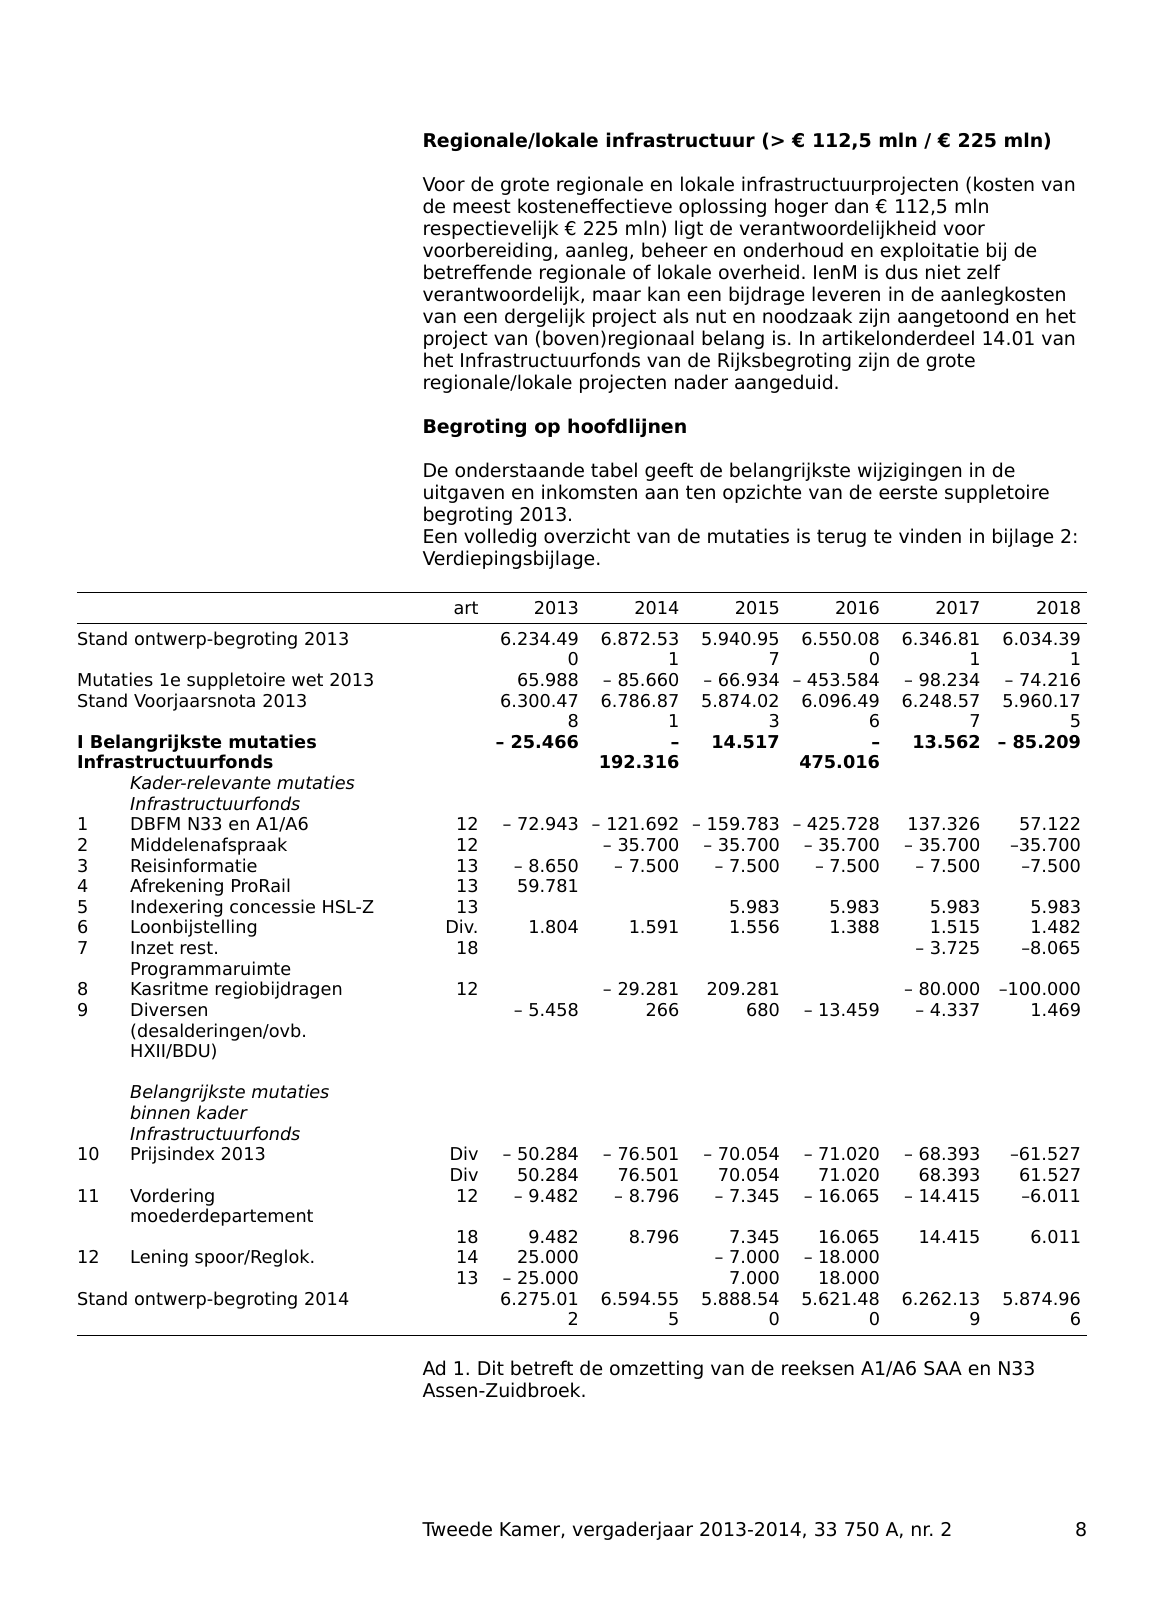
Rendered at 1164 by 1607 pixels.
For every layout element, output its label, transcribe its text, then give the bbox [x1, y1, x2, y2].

table_cell Prijsindex 2013 [124, 1144, 384, 1165]
table_cell Div. [384, 918, 484, 938]
table_cell 25.000 [484, 1248, 584, 1268]
table_cell – 5.458 [484, 1000, 584, 1062]
table_cell – 50.284 [484, 1144, 584, 1165]
table_cell Reisinformatie [124, 856, 384, 876]
table_cell 9.482 [484, 1227, 584, 1247]
table_header 2016 [785, 593, 886, 623]
table_cell [484, 773, 584, 814]
table_cell [384, 691, 484, 732]
table_cell – 159.783 [685, 814, 785, 835]
table_cell [886, 773, 986, 814]
table_cell – 192.316 [585, 732, 685, 773]
table_cell – 14.415 [886, 1186, 986, 1227]
table_cell – 35.700 [685, 835, 785, 856]
table_cell [785, 938, 886, 979]
table_cell Mutaties 1e suppletoire wet 2013 [77, 670, 384, 691]
table_cell – 7.500 [785, 856, 886, 876]
table_cell [384, 1289, 484, 1335]
table_header 2014 [585, 593, 685, 623]
table_cell 14.415 [886, 1227, 986, 1247]
table_cell 9 [77, 1000, 124, 1062]
table_cell – 25.466 [484, 732, 584, 773]
table_cell – 66.934 [685, 670, 785, 691]
table_cell – 13.459 [785, 1000, 886, 1062]
table_cell 68.393 [886, 1165, 986, 1186]
table_cell [785, 979, 886, 1000]
table_cell Indexering concessie HSL-Z [124, 897, 384, 917]
table_cell 10 [77, 1144, 124, 1165]
table_cell 1.804 [484, 918, 584, 938]
table_cell 6.550.080 [785, 624, 886, 670]
table_header 2015 [685, 593, 785, 623]
table_cell 5.940.957 [685, 624, 785, 670]
table_cell – 4.337 [886, 1000, 986, 1062]
table_cell [124, 1268, 384, 1289]
table_cell – 68.393 [886, 1144, 986, 1165]
table_cell 57.122 [986, 814, 1087, 835]
table_cell [384, 732, 484, 773]
table_cell 13.562 [886, 732, 986, 773]
table_cell – 7.000 [685, 1248, 785, 1268]
table_cell [785, 1062, 886, 1082]
table_cell Inzet rest. Programmaruimte [124, 938, 384, 979]
table_cell [124, 1062, 384, 1082]
table_cell [986, 1083, 1087, 1144]
table_cell Diversen (desalderingen/ovb. HXII/BDU) [124, 1000, 384, 1062]
table_cell 3 [77, 856, 124, 876]
table_cell –100.000 [986, 979, 1087, 1000]
table_cell 5.874.023 [685, 691, 785, 732]
table_cell – 8.650 [484, 856, 584, 876]
table_cell [484, 938, 584, 979]
table_cell [585, 1062, 685, 1082]
table_cell 5.621.480 [785, 1289, 886, 1335]
table_cell 18.000 [785, 1268, 886, 1289]
table_cell – 85.660 [585, 670, 685, 691]
table_cell [886, 1268, 986, 1289]
table_cell 5.960.175 [986, 691, 1087, 732]
table_cell [986, 1248, 1087, 1268]
table_cell [685, 876, 785, 897]
table_cell 8.796 [585, 1227, 685, 1247]
table_cell [484, 897, 584, 917]
table_cell 14 [384, 1248, 484, 1268]
table_cell [986, 1062, 1087, 1082]
table_cell [886, 1248, 986, 1268]
table_cell [785, 876, 886, 897]
table_cell – 425.728 [785, 814, 886, 835]
text De onderstaande tabel geeft de belangrijkste wijzigingen in de uitgaven en inkomsten aan ten opzichte van de eerste suppletoire begroting 2013. [422, 460, 1087, 526]
table_cell 4 [77, 876, 124, 897]
table_cell [585, 1268, 685, 1289]
table_cell 12 [384, 814, 484, 835]
table_cell [384, 1083, 484, 1144]
table_cell 1 [77, 814, 124, 835]
table_cell 137.326 [886, 814, 986, 835]
table_cell 5.983 [986, 897, 1087, 917]
table_cell –8.065 [986, 938, 1087, 979]
table_cell [77, 773, 124, 814]
table_cell Stand Voorjaarsnota 2013 [77, 691, 384, 732]
table_cell [886, 876, 986, 897]
table_cell [77, 1268, 124, 1289]
table_cell 6.034.391 [986, 624, 1087, 670]
table_cell 1.469 [986, 1000, 1087, 1062]
table_cell 71.020 [785, 1165, 886, 1186]
table_cell 6 [77, 918, 124, 938]
table_header 2017 [886, 593, 986, 623]
table_cell [77, 1062, 124, 1082]
table_cell [986, 876, 1087, 897]
table_cell 11 [77, 1186, 124, 1227]
table_cell DBFM N33 en A1/A6 [124, 814, 384, 835]
table_cell – 3.725 [886, 938, 986, 979]
table_cell [484, 1062, 584, 1082]
table_cell [384, 1000, 484, 1062]
table_cell 59.781 [484, 876, 584, 897]
table_cell [124, 1165, 384, 1186]
table_cell – 74.216 [986, 670, 1087, 691]
table_cell 1.482 [986, 918, 1087, 938]
table_cell 7.000 [685, 1268, 785, 1289]
table_cell Stand ontwerp-begroting 2014 [77, 1289, 384, 1335]
table_cell – 35.700 [585, 835, 685, 856]
subtitle Regionale/lokale infrastructuur (> € 112,5 mln / € 225 mln) [422, 130, 1087, 152]
table_cell – 70.054 [685, 1144, 785, 1165]
table_cell 6.262.139 [886, 1289, 986, 1335]
table_cell Lening spoor/Reglok. [124, 1248, 384, 1268]
table_cell [585, 938, 685, 979]
table_cell 1.591 [585, 918, 685, 938]
table_cell [986, 1268, 1087, 1289]
table_cell – 71.020 [785, 1144, 886, 1165]
subtitle Begroting op hoofdlijnen [422, 416, 1087, 438]
table_cell – 18.000 [785, 1248, 886, 1268]
table_cell 16.065 [785, 1227, 886, 1247]
table_cell [77, 1227, 124, 1247]
table_cell Afrekening ProRail [124, 876, 384, 897]
text Ad 1. Dit betreft de omzetting van de reeksen A1/A6 SAA en N33 Assen-Zuidbroek. [422, 1358, 1087, 1402]
table_cell [785, 1083, 886, 1144]
table_cell 13 [384, 856, 484, 876]
table_cell 12 [77, 1248, 124, 1268]
table_cell 12 [384, 1186, 484, 1227]
table_cell [886, 1062, 986, 1082]
table_cell 1.556 [685, 918, 785, 938]
table_header [77, 593, 124, 623]
table_cell 6.248.577 [886, 691, 986, 732]
table_cell 6.594.555 [585, 1289, 685, 1335]
table_cell [484, 979, 584, 1000]
text Voor de grote regionale en lokale infrastructuurprojecten (kosten van de meest kosteneffectieve oplossing hoger dan € 112,5 mln respectievelijk € 225 mln) ligt de verantwoordelijkheid voor voorbereiding, aanleg, beheer en onderhoud en exploitatie bij de betreffende regionale of lokale overheid. IenM is dus niet zelf verantwoordelijk, maar kan een bijdrage leveren in de aanlegkosten van een dergelijk project als nut en noodzaak zijn aangetoond en het project van (boven)regionaal belang is. In artikelonderdeel 14.01 van het Infrastructuurfonds van de Rijksbegroting zijn de grote regionale/lokale projecten nader aangeduid. [422, 174, 1087, 394]
table_cell 7 [77, 938, 124, 979]
table_cell 14.517 [685, 732, 785, 773]
table_cell – 8.796 [585, 1186, 685, 1227]
table_cell – 72.943 [484, 814, 584, 835]
table_cell –35.700 [986, 835, 1087, 856]
table_cell Stand ontwerp-begroting 2013 [77, 624, 384, 670]
table_cell – 85.209 [986, 732, 1087, 773]
table_cell [124, 1227, 384, 1247]
table_cell [585, 1083, 685, 1144]
table_cell [685, 1062, 785, 1082]
table_cell – 80.000 [886, 979, 986, 1000]
table_cell 6.234.490 [484, 624, 584, 670]
table_cell 61.527 [986, 1165, 1087, 1186]
table_cell – 25.000 [484, 1268, 584, 1289]
table_cell – 76.501 [585, 1144, 685, 1165]
table_cell 6.011 [986, 1227, 1087, 1247]
table_cell [685, 773, 785, 814]
table_cell [77, 1165, 124, 1186]
table_cell – 98.234 [886, 670, 986, 691]
table_cell 6.275.012 [484, 1289, 584, 1335]
table_cell – 29.281 [585, 979, 685, 1000]
table_cell Div [384, 1165, 484, 1186]
table_cell –7.500 [986, 856, 1087, 876]
table_cell 7.345 [685, 1227, 785, 1247]
table_cell I Belangrijkste mutaties Infrastructuurfonds [77, 732, 384, 773]
table_cell 13 [384, 1268, 484, 1289]
table_cell 5.874.966 [986, 1289, 1087, 1335]
table_cell 70.054 [685, 1165, 785, 1186]
table_cell [785, 773, 886, 814]
table_cell Loonbijstelling [124, 918, 384, 938]
table_cell 18 [384, 1227, 484, 1247]
table_cell – 7.345 [685, 1186, 785, 1227]
table_header art [384, 593, 484, 623]
table_cell 6.096.496 [785, 691, 886, 732]
table_cell – 7.500 [886, 856, 986, 876]
table_cell Kader-relevante mutaties Infrastructuurfonds [124, 773, 384, 814]
table_cell 6.786.871 [585, 691, 685, 732]
table_cell [484, 835, 584, 856]
table_header 2013 [484, 593, 584, 623]
table_cell 209.281 [685, 979, 785, 1000]
table_cell Div [384, 1144, 484, 1165]
table_cell 1.515 [886, 918, 986, 938]
table_cell – 35.700 [785, 835, 886, 856]
table_cell [886, 1083, 986, 1144]
table_cell [384, 670, 484, 691]
table_cell Kasritme regiobijdragen [124, 979, 384, 1000]
table_cell 8 [77, 979, 124, 1000]
table_cell 5.983 [785, 897, 886, 917]
table_cell [484, 1083, 584, 1144]
table_cell 13 [384, 897, 484, 917]
table_cell 5.983 [886, 897, 986, 917]
table_cell [384, 1062, 484, 1082]
table_cell 12 [384, 979, 484, 1000]
table_cell 50.284 [484, 1165, 584, 1186]
table_cell 76.501 [585, 1165, 685, 1186]
table_cell Belangrijkste mutaties binnen kader Infrastructuurfonds [124, 1083, 384, 1144]
table_cell 6.346.811 [886, 624, 986, 670]
table_cell –61.527 [986, 1144, 1087, 1165]
table_cell 2 [77, 835, 124, 856]
table_cell [384, 624, 484, 670]
table_cell Vordering moederdepartement [124, 1186, 384, 1227]
table_cell 5.888.540 [685, 1289, 785, 1335]
table_cell – 35.700 [886, 835, 986, 856]
table_cell 5.983 [685, 897, 785, 917]
table_cell – 16.065 [785, 1186, 886, 1227]
table_cell [685, 938, 785, 979]
table_cell – 475.016 [785, 732, 886, 773]
table_cell [585, 1248, 685, 1268]
table_cell 6.872.531 [585, 624, 685, 670]
table_header 2018 [986, 593, 1087, 623]
table_cell 6.300.478 [484, 691, 584, 732]
table_cell – 121.692 [585, 814, 685, 835]
table_cell 5 [77, 897, 124, 917]
table_cell [585, 897, 685, 917]
table_cell [986, 773, 1087, 814]
table_cell 680 [685, 1000, 785, 1062]
table_cell [384, 773, 484, 814]
table_header [124, 593, 384, 623]
text Een volledig overzicht van de mutaties is terug te vinden in bijlage 2: Verdiepingsbijlage. [422, 526, 1087, 570]
table_cell 65.988 [484, 670, 584, 691]
table_cell 12 [384, 835, 484, 856]
table_cell Middelenafspraak [124, 835, 384, 856]
table_cell – 7.500 [685, 856, 785, 876]
table_cell [585, 876, 685, 897]
table_cell – 9.482 [484, 1186, 584, 1227]
table_cell [77, 1083, 124, 1144]
table_cell [585, 773, 685, 814]
table_cell 18 [384, 938, 484, 979]
table_cell 13 [384, 876, 484, 897]
table_cell – 453.584 [785, 670, 886, 691]
table_cell 1.388 [785, 918, 886, 938]
table_cell –6.011 [986, 1186, 1087, 1227]
table_cell 266 [585, 1000, 685, 1062]
table_cell [685, 1083, 785, 1144]
table_cell – 7.500 [585, 856, 685, 876]
